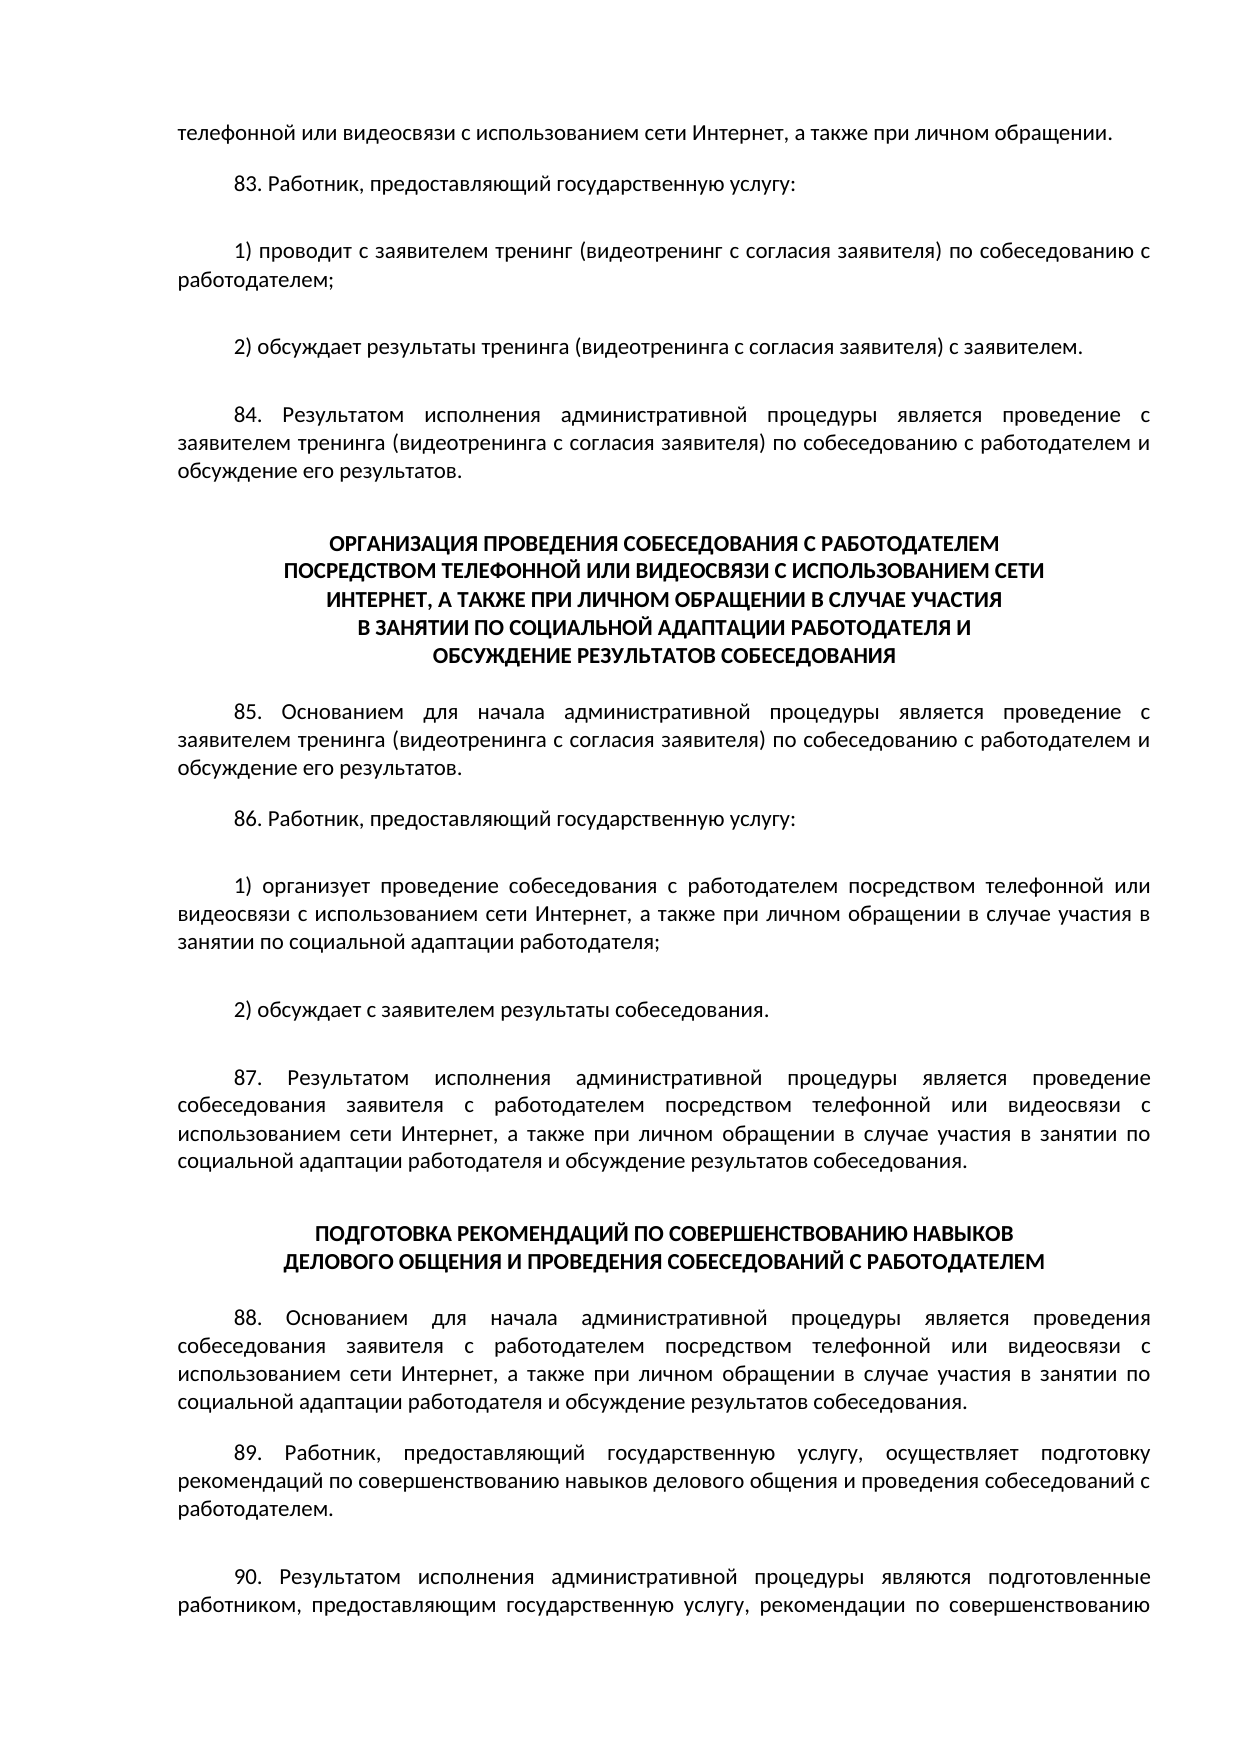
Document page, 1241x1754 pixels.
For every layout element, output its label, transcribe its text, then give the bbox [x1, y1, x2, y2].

text 88. Основанием для начала административной процедуры является проведения собеседования заявителя с работодателем посредством телефонной или видеосвязи с использованием сети Интернет, а также при личном обращении в случае участия в занятии по социальной адаптации работодателя и обсуждение результатов собеседования. [177, 1303, 1152, 1416]
text 1) проводит с заявителем тренинг (видеотренинг с согласия заявителя) по собеседованию с работодателем; [177, 237, 1152, 293]
text 83. Работник, предоставляющий государственную услугу: [177, 169, 1152, 197]
text 87. Результатом исполнения административной процедуры является проведение собеседования заявителя с работодателем посредством телефонной или видеосвязи с использованием сети Интернет, а также при личном обращении в случае участия в занятии по социальной адаптации работодателя и обсуждение результатов собеседования. [177, 1063, 1152, 1175]
text 2) обсуждает с заявителем результаты собеседования. [177, 995, 1152, 1023]
title В ЗАНЯТИИ ПО СОЦИАЛЬНОЙ АДАПТАЦИИ РАБОТОДАТЕЛЯ И [177, 613, 1152, 641]
text 1) организует проведение собеседования с работодателем посредством телефонной или видеосвязи с использованием сети Интернет, а также при личном обращении в случае участия в занятии по социальной адаптации работодателя; [177, 871, 1152, 955]
title ПОДГОТОВКА РЕКОМЕНДАЦИЙ ПО СОВЕРШЕНСТВОВАНИЮ НАВЫКОВ [177, 1219, 1152, 1247]
text 86. Работник, предоставляющий государственную услугу: [177, 804, 1152, 832]
text телефонной или видеосвязи с использованием сети Интернет, а также при личном обращении. [177, 118, 1152, 146]
title ПОСРЕДСТВОМ ТЕЛЕФОННОЙ ИЛИ ВИДЕОСВЯЗИ С ИСПОЛЬЗОВАНИЕМ СЕТИ [177, 557, 1152, 585]
title ДЕЛОВОГО ОБЩЕНИЯ И ПРОВЕДЕНИЯ СОБЕСЕДОВАНИЙ С РАБОТОДАТЕЛЕМ [177, 1247, 1152, 1275]
text 84. Результатом исполнения административной процедуры является проведение с заявителем тренинга (видеотренинга с согласия заявителя) по собеседованию с работодателем и обсуждение его результатов. [177, 400, 1152, 484]
title ИНТЕРНЕТ, А ТАКЖЕ ПРИ ЛИЧНОМ ОБРАЩЕНИИ В СЛУЧАЕ УЧАСТИЯ [177, 585, 1152, 613]
text 90. Результатом исполнения административной процедуры являются подготовленные работником, предоставляющим государственную услугу, рекомендации по совершенствованию [177, 1562, 1152, 1618]
title ОБСУЖДЕНИЕ РЕЗУЛЬТАТОВ СОБЕСЕДОВАНИЯ [177, 641, 1152, 669]
text 2) обсуждает результаты тренинга (видеотренинга с согласия заявителя) с заявителем. [177, 332, 1152, 360]
text 89. Работник, предоставляющий государственную услугу, осуществляет подготовку рекомендаций по совершенствованию навыков делового общения и проведения собеседований с работодателем. [177, 1438, 1152, 1522]
title ОРГАНИЗАЦИЯ ПРОВЕДЕНИЯ СОБЕСЕДОВАНИЯ С РАБОТОДАТЕЛЕМ [177, 529, 1152, 557]
text 85. Основанием для начала административной процедуры является проведение с заявителем тренинга (видеотренинга с согласия заявителя) по собеседованию с работодателем и обсуждение его результатов. [177, 697, 1152, 781]
